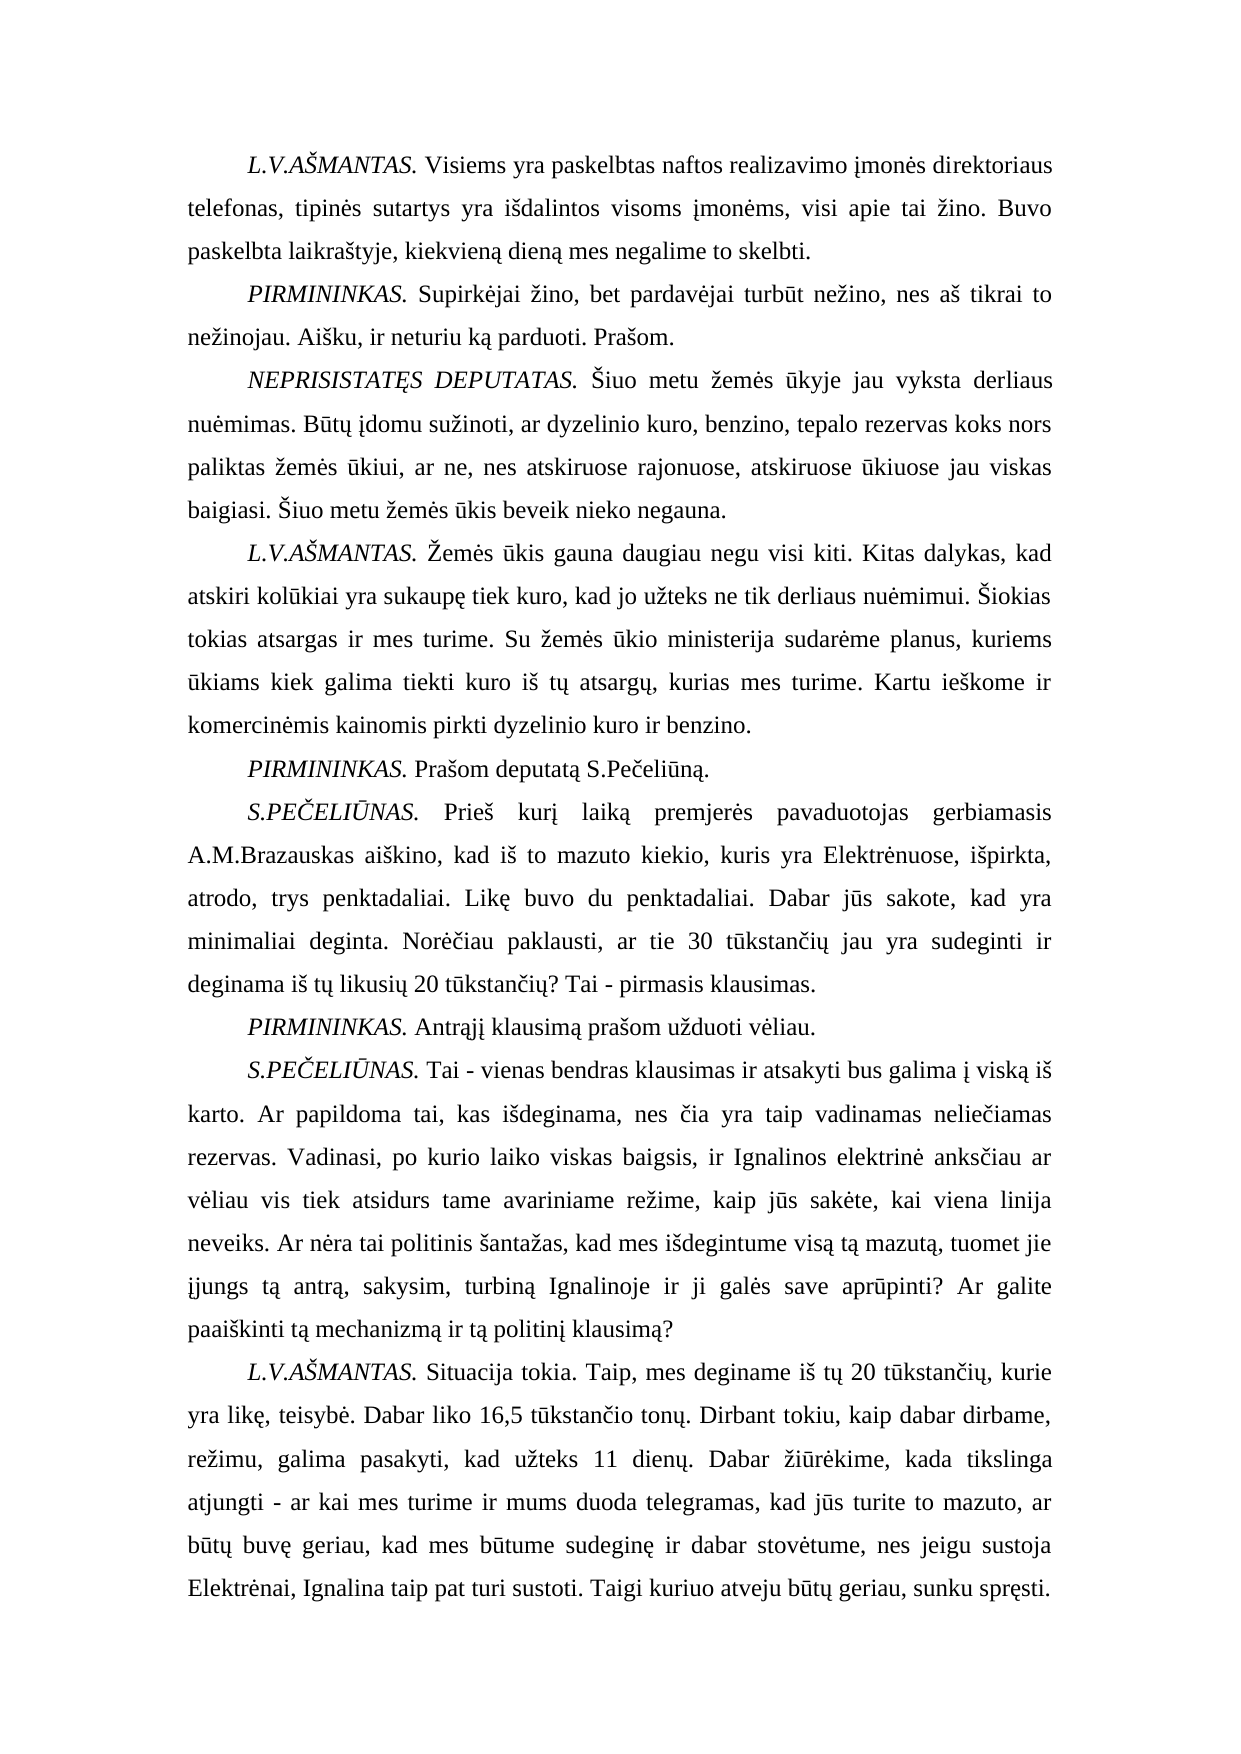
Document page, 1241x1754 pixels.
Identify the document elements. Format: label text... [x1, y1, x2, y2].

text PIRMININKAS. Prašom deputatą S.Pečeliūną. [187, 754, 1053, 782]
text NEPRISISTATĘS DEPUTATAS. Šiuo metu žemės ūkyje jau vyksta der­liaus nuėmimas. Būtų įdomu sužinoti, ar dyzelinio kuro, benzino, tepalo rezervas koks nors paliktas žemės ūkiui, ar ne, nes atskiruose rajonuose, atskiruose ūkiuose jau viskas baigiasi. Šiuo metu žemės ūkis beveik nieko negauna. [187, 366, 1053, 524]
text L.V.AŠMANTAS. Žemės ūkis gauna daugiau negu visi kiti. Kitas dalykas, kad atskiri kolūkiai yra sukaupę tiek kuro, kad jo užteks ne tik derliaus nuėmimui. Šiokias tokias atsargas ir mes turime. Su žemės ūkio ministerija sudarėme planus, kuriems ūkiams kiek galima tiekti kuro iš tų atsargų, kurias mes turime. Kartu ieškome ir komercinėmis kainomis pirkti dyzelinio kuro ir benzino. [187, 538, 1053, 739]
text L.V.AŠMANTAS. Visiems yra paskelbtas naftos realizavimo įmonės di­rektoriaus telefonas, tipinės sutartys yra išdalintos visoms įmonėms, visi apie tai žino. Buvo paskelbta laikraštyje, kiekvieną dieną mes negalime to skelbti. [187, 150, 1053, 265]
text PIRMININKAS. Antrąjį klausimą prašom užduoti vėliau. [187, 1012, 1053, 1041]
text S.PEČELIŪNAS. Prieš kurį laiką premjerės pavaduotojas gerbiamasis A.M.Brazauskas aiškino, kad iš to mazuto kiekio, kuris yra Elektrėnuose, išpirkta, atrodo, trys penktadaliai. Likę buvo du penktadaliai. Dabar jūs sakote, kad yra minimaliai deginta. Norėčiau paklausti, ar tie 30 tūkstančių jau yra sudeginti ir deginama iš tų likusių 20 tūkstančių? Tai - pirmasis klausimas. [187, 797, 1053, 998]
text L.V.AŠMANTAS. Situacija tokia. Taip, mes deginame iš tų 20 tūkstančių, kurie yra likę, teisybė. Dabar liko 16,5 tūkstančio tonų. Dirbant tokiu, kaip dabar dirbame, režimu, galima pasakyti, kad užteks 11 dienų. Dabar žiūrėki­me, kada tikslinga atjungti - ar kai mes turime ir mums duoda telegramas, kad jūs turite to mazuto, ar būtų buvę geriau, kad mes būtume sudeginę ir dabar stovėtume, nes jeigu sustoja Elektrėnai, Ignalina taip pat turi sustoti. Taigi kuriuo atveju būtų geriau, sunku spręsti. [187, 1357, 1053, 1602]
text PIRMININKAS. Supirkėjai žino, bet pardavėjai turbūt nežino, nes aš tikrai to nežinojau. Aišku, ir neturiu ką parduoti. Prašom. [187, 279, 1053, 351]
text S.PEČELIŪNAS. Tai - vienas bendras klausimas ir atsakyti bus galima į viską iš karto. Ar papildoma tai, kas išdeginama, nes čia yra taip vadinamas neliečiamas rezervas. Vadinasi, po kurio laiko viskas baigsis, ir Ignalinos elektrinė anksčiau ar vėliau vis tiek atsidurs tame avariniame režime, kaip jūs sakėte, kai viena linija neveiks. Ar nėra tai politinis šantažas, kad mes išdegintume visą tą mazutą, tuomet jie įjungs tą antrą, sakysim, turbiną Ignalinoje ir ji galės save aprūpinti? Ar galite paaiškinti tą mechanizmą ir tą politinį klausimą? [187, 1056, 1053, 1343]
